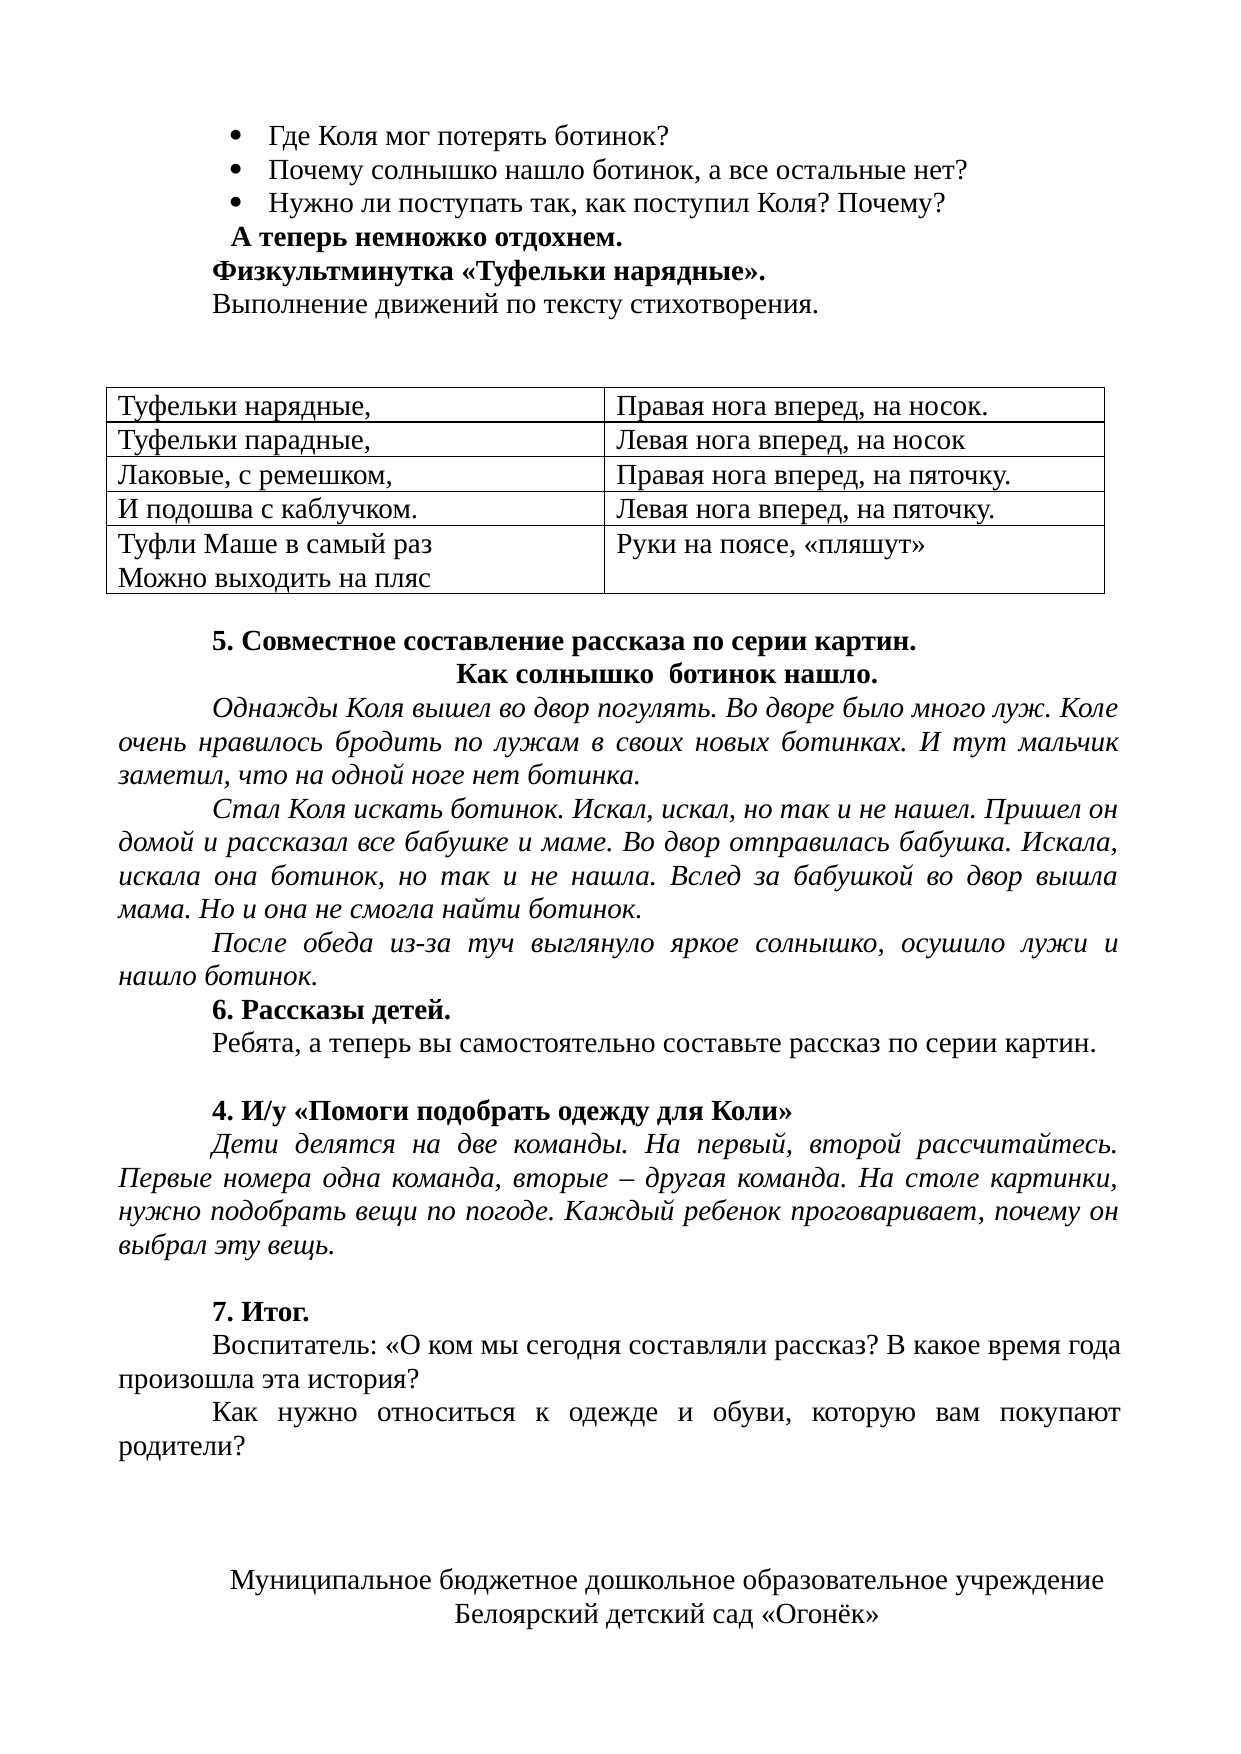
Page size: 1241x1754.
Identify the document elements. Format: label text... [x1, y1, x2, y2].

list Почему солнышко нашло ботинок, а все остальные нет? [231, 152, 1122, 185]
text А теперь немножко отдохнем. [231, 219, 1122, 253]
text Как нужно относиться к одежде и обуви, которую вам покупают родители? [118, 1394, 1122, 1462]
text 6. Рассказы детей. [118, 992, 1122, 1026]
table_cell Туфельки парадные, [107, 423, 604, 456]
table_cell Лаковые, с ремешком, [107, 457, 604, 491]
table_cell Руки на поясе, «пляшут» [605, 526, 1104, 593]
table_cell И подошва с каблучком. [107, 492, 604, 525]
text Физкультминутка «Туфельки нарядные». [118, 253, 1122, 286]
table_cell Левая нога вперед, на носок [605, 423, 1104, 456]
table_cell Правая нога вперед, на пяточку. [605, 457, 1104, 491]
text Дети делятся на две команды. На первый, второй рассчитайтесь. Первые номера одна команда, вторые – другая команда. На столе картинки, нужно подобрать вещи по погоде. Каждый ребенок проговаривает, почему он выбрал эту вещь. [118, 1126, 1122, 1260]
text Однажды Коля вышел во двор погулять. Во дворе было много луж. Коле очень нравилось бродить по лужам в своих новых ботинках. И тут мальчик заметил, что на одной ноге нет ботинка. [118, 690, 1122, 791]
text 7. Итог. [118, 1294, 1122, 1327]
text 4. И/у «Помоги подобрать одежду для Коли» [118, 1093, 1122, 1126]
list Где Коля мог потерять ботинок? [231, 118, 1122, 152]
table_header Правая нога вперед, на носок. [605, 388, 1104, 421]
text Как солнышко ботинок нашло. [118, 657, 1122, 690]
list Нужно ли поступать так, как поступил Коля? Почему? [231, 185, 1122, 219]
table_header Туфельки нарядные, [107, 388, 604, 421]
text Муниципальное бюджетное дошкольное образовательное учреждение [118, 1562, 1122, 1596]
text Стал Коля искать ботинок. Искал, искал, но так и не нашел. Пришел он домой и рассказал все бабушке и маме. Во двор отправилась бабушка. Искала, искала она ботинок, но так и не нашла. Вслед за бабушкой во двор вышла мама. Но и она не смогла найти ботинок. [118, 791, 1122, 925]
text 5. Совместное составление рассказа по серии картин. [118, 623, 1122, 657]
table_cell Туфли Маше в самый раз Можно выходить на пляс [107, 526, 604, 593]
text Ребята, а теперь вы самостоятельно составьте рассказ по серии картин. [118, 1026, 1122, 1059]
text После обеда из-за туч выглянуло яркое солнышко, осушило лужи и нашло ботинок. [118, 925, 1122, 992]
text Белоярский детский сад «Огонёк» [118, 1596, 1122, 1629]
text Воспитатель: «О ком мы сегодня составляли рассказ? В какое время года произошла эта история? [118, 1327, 1122, 1394]
table_cell Левая нога вперед, на пяточку. [605, 492, 1104, 525]
text Выполнение движений по тексту стихотворения. [118, 286, 1122, 320]
